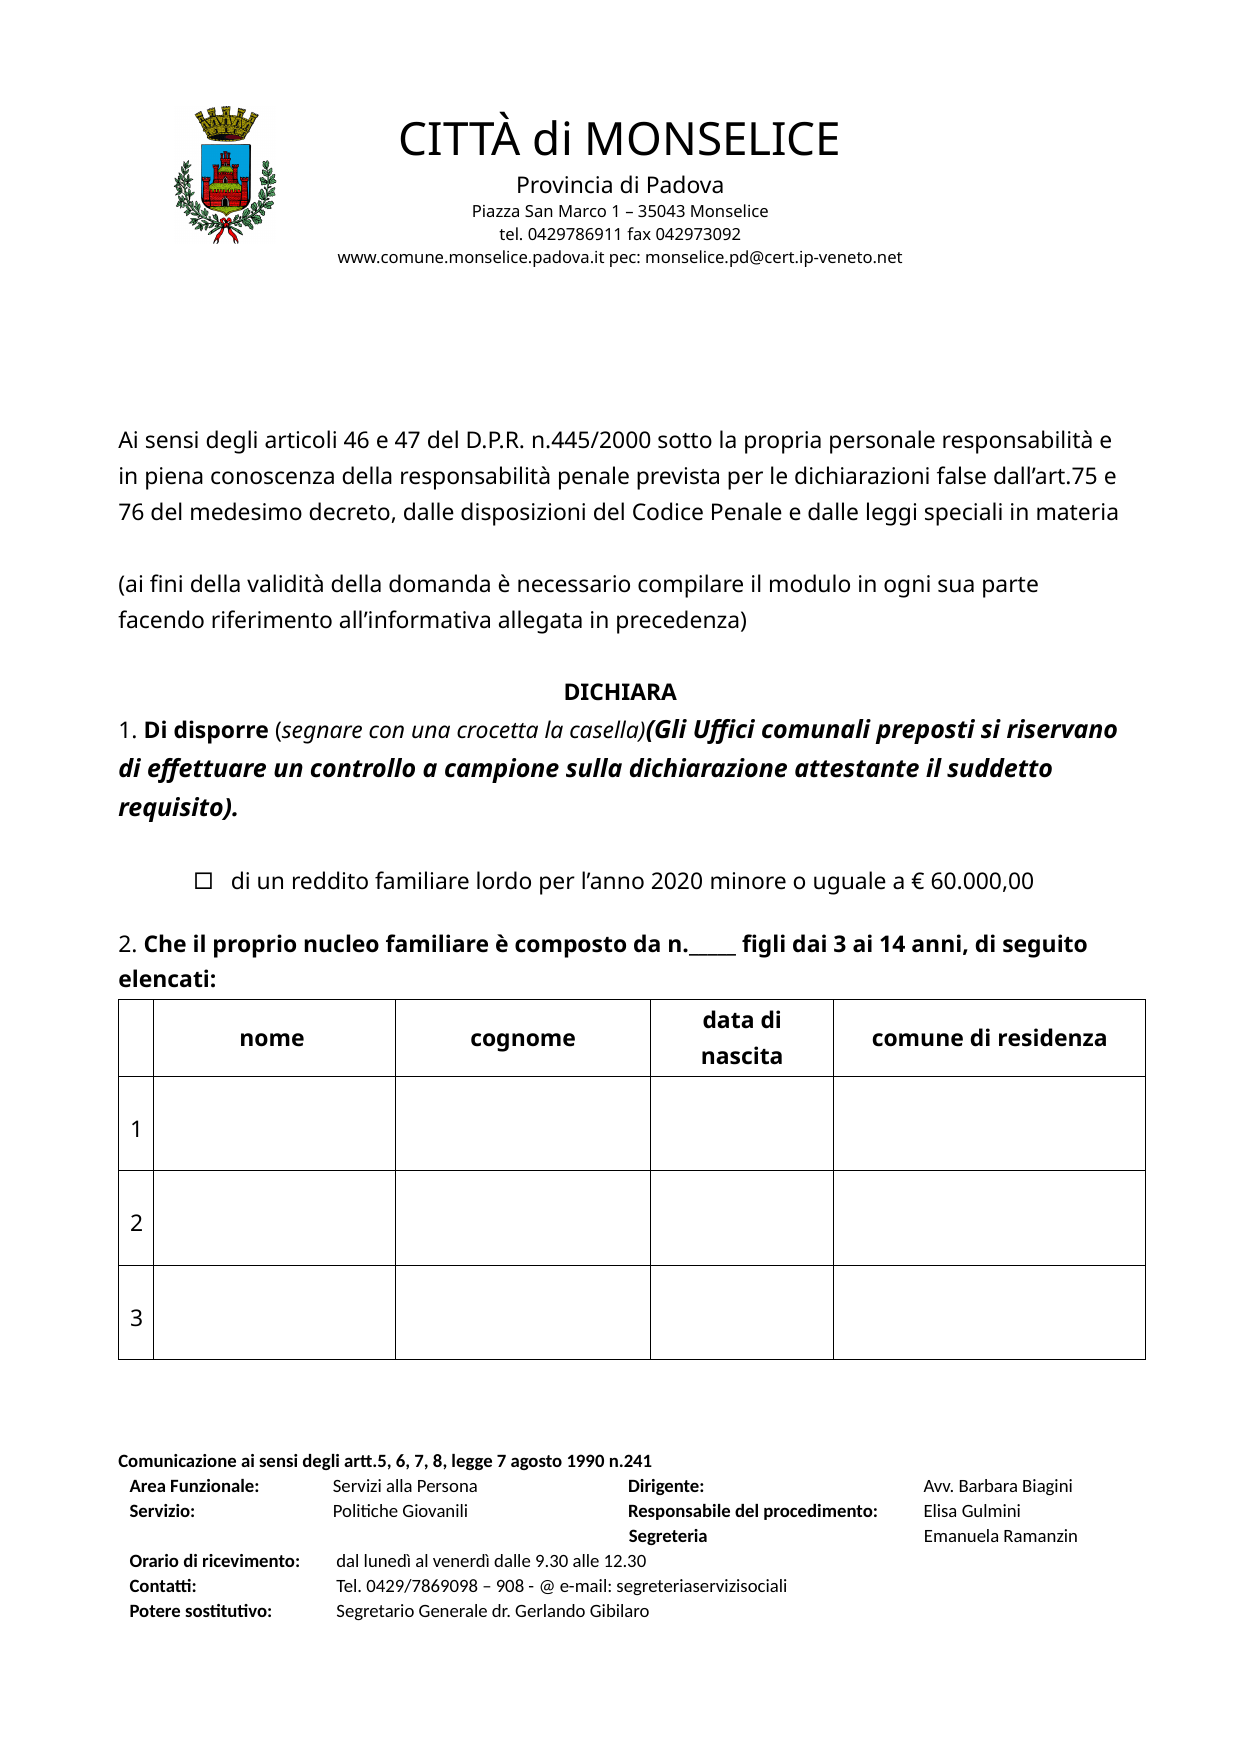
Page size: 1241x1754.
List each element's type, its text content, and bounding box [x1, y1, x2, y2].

table_header nome [154, 1000, 395, 1076]
table_cell [651, 1077, 833, 1170]
table_header cognome [396, 1000, 650, 1076]
table_cell [396, 1171, 650, 1264]
table_header data di nascita [651, 1000, 833, 1076]
text DICHIARA [118, 676, 1122, 707]
table_cell [651, 1171, 833, 1264]
table_cell [834, 1266, 1145, 1359]
table_cell [154, 1077, 395, 1170]
table_cell 2 [119, 1171, 153, 1264]
text 2. Che il proprio nucleo familiare è composto da n._____ figli dai 3 ai 14 anni, di seguito elencati: [118, 927, 1122, 995]
table_cell [651, 1266, 833, 1359]
picture [173, 106, 277, 244]
list di un reddito familiare lordo per l’anno 2020 minore o uguale a € 60.000,00 [193, 865, 1122, 896]
table_header [119, 1000, 153, 1076]
text 1. Di disporre (segnare con una crocetta la casella)(Gli Uffici comunali preposti si riservano di effettuare un controllo a campione sulla dichiarazione attestante il suddetto requisito). [118, 712, 1122, 824]
table_cell [834, 1171, 1145, 1264]
table_cell [834, 1077, 1145, 1170]
table_cell 1 [119, 1077, 153, 1170]
table_cell [396, 1266, 650, 1359]
text (ai fini della validità della domanda è necessario compilare il modulo in ogni sua parte facendo riferimento all’informativa allegata in precedenza) [118, 568, 1122, 635]
table_header comune di residenza [834, 1000, 1145, 1076]
table_cell [154, 1266, 395, 1359]
table_cell [154, 1171, 395, 1264]
text Ai sensi degli articoli 46 e 47 del D.P.R. n.445/2000 sotto la propria personale responsabilità e in piena conoscenza della responsabilità penale prevista per le dichiarazioni false dall’art.75 e 76 del medesimo decreto, dalle disposizioni del Codice Penale e dalle leggi speciali in materia [118, 424, 1122, 527]
table_cell 3 [119, 1266, 153, 1359]
table_cell [396, 1077, 650, 1170]
